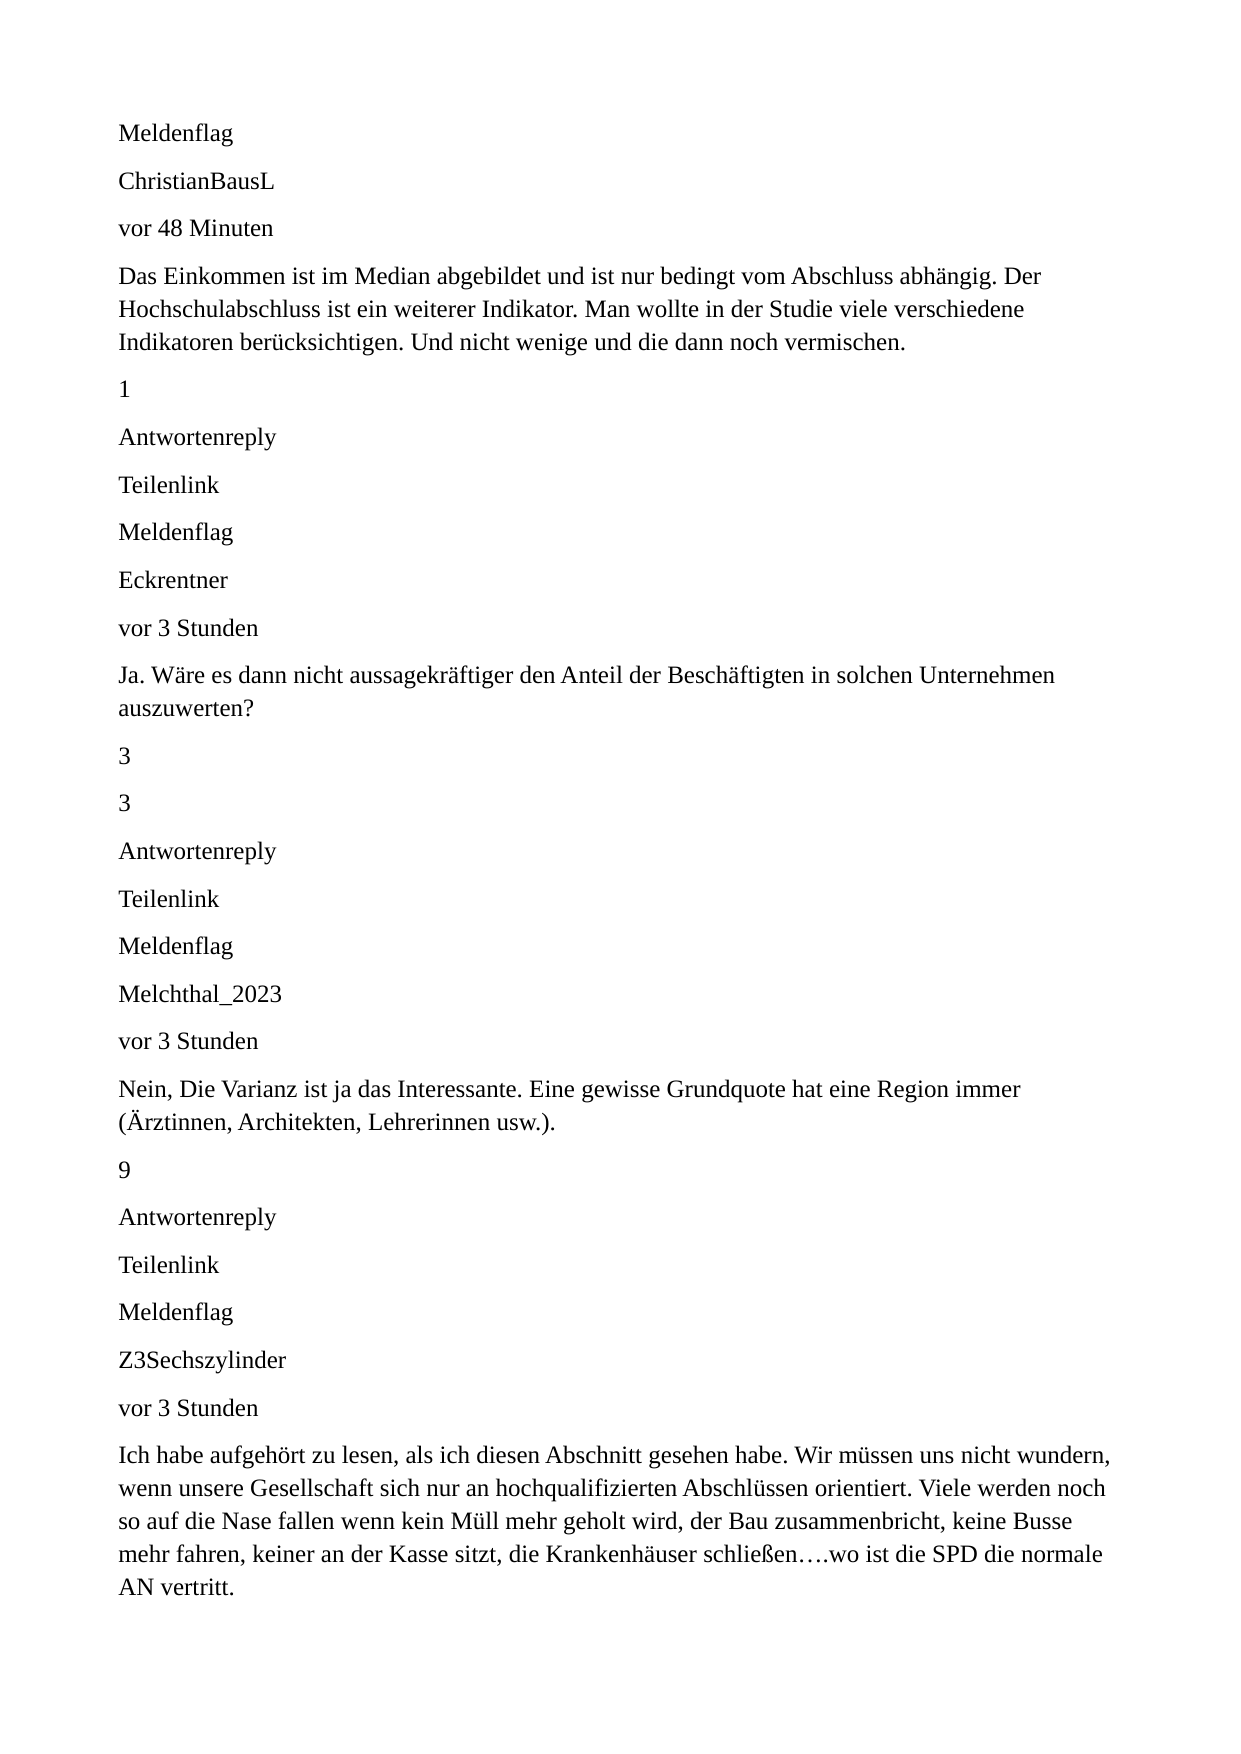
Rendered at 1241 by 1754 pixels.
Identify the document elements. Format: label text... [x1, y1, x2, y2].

text Eckrentner [118, 565, 1122, 594]
text Meldenflag [118, 517, 1122, 546]
text Ich habe aufgehört zu lesen, als ich diesen Abschnitt gesehen habe. Wir müssen uns nicht wundern, wenn unsere Gesellschaft sich nur an hochqualifizierten Abschlüssen orientiert. Viele werden noch so auf die Nase fallen wenn kein Müll mehr geholt wird, der Bau zusammenbricht, keine Busse mehr fahren, keiner an der Kasse sitzt, die Krankenhäuser schließen….wo ist die SPD die normale AN vertritt. [118, 1440, 1122, 1601]
text Meldenflag [118, 931, 1122, 960]
text Antwortenreply [118, 1202, 1122, 1231]
text 3 [118, 741, 1122, 769]
text Meldenflag [118, 118, 1122, 147]
text ChristianBausL [118, 166, 1122, 194]
text Teilenlink [118, 470, 1122, 498]
text vor 3 Stunden [118, 613, 1122, 641]
text 3 [118, 788, 1122, 817]
text vor 3 Stunden [118, 1026, 1122, 1055]
text Teilenlink [118, 1250, 1122, 1279]
text vor 3 Stunden [118, 1393, 1122, 1421]
text 1 [118, 374, 1122, 403]
text Ja. Wäre es dann nicht aussagekräftiger den Anteil der Beschäftigten in solchen Unternehmen auszuwerten? [118, 660, 1122, 722]
text vor 48 Minuten [118, 213, 1122, 242]
text Antwortenreply [118, 422, 1122, 451]
text Das Einkommen ist im Median abgebildet und ist nur bedingt vom Abschluss abhängig. Der Hochschulabschluss ist ein weiterer Indikator. Man wollte in der Studie viele verschiedene Indikatoren berücksichtigen. Und nicht wenige und die dann noch vermischen. [118, 261, 1122, 356]
text Z3Sechszylinder [118, 1345, 1122, 1374]
text Teilenlink [118, 884, 1122, 912]
text Antwortenreply [118, 836, 1122, 865]
text 9 [118, 1155, 1122, 1183]
text Meldenflag [118, 1297, 1122, 1326]
text Melchthal_2023 [118, 979, 1122, 1008]
text Nein, Die Varianz ist ja das Interessante. Eine gewisse Grundquote hat eine Region immer (Ärztinnen, Architekten, Lehrerinnen usw.). [118, 1074, 1122, 1136]
